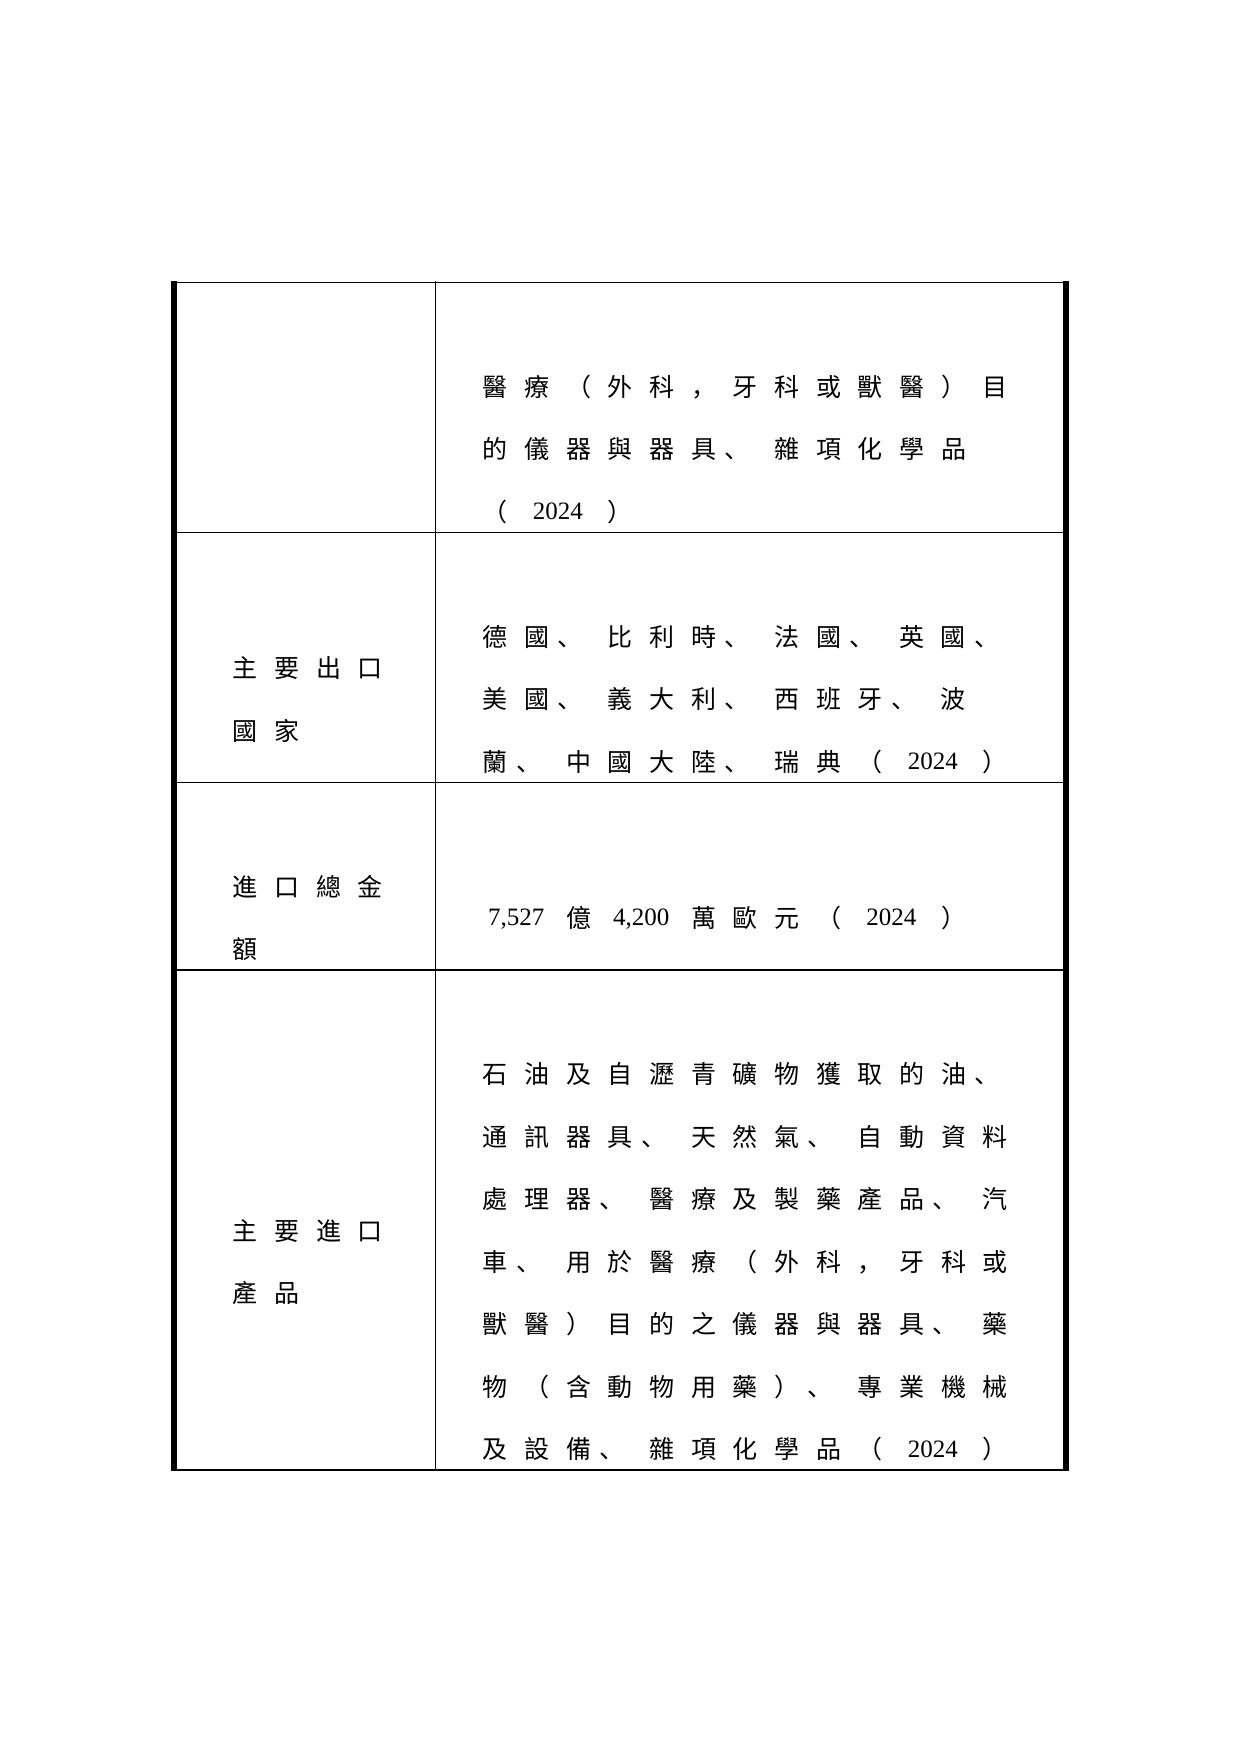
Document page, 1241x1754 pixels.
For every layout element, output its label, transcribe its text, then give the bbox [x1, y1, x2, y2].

table_cell 醫療（外科，牙科或獸醫）目的儀器與器具、雜項化學品（2024） [436, 283, 1063, 531]
table_cell 7,527億4,200萬歐元（2024） [436, 783, 1063, 969]
table_cell [177, 283, 435, 531]
table_cell 主要進口產品 [177, 971, 435, 1469]
table_cell 主要出口國家 [177, 533, 435, 781]
table_cell 進口總金額 [177, 783, 435, 969]
table_cell 德國、比利時、法國、英國、美國、義大利、西班牙、波蘭、中國大陸、瑞典（2024） [436, 533, 1063, 781]
table_cell 石油及自瀝青礦物獲取的油、通訊器具、天然氣、自動資料處理器、醫療及製藥產品、汽車、用於醫療（外科，牙科或獸醫）目的之儀器與器具、藥物（含動物用藥）、專業機械及設備、雜項化學品（2024） [436, 971, 1063, 1469]
